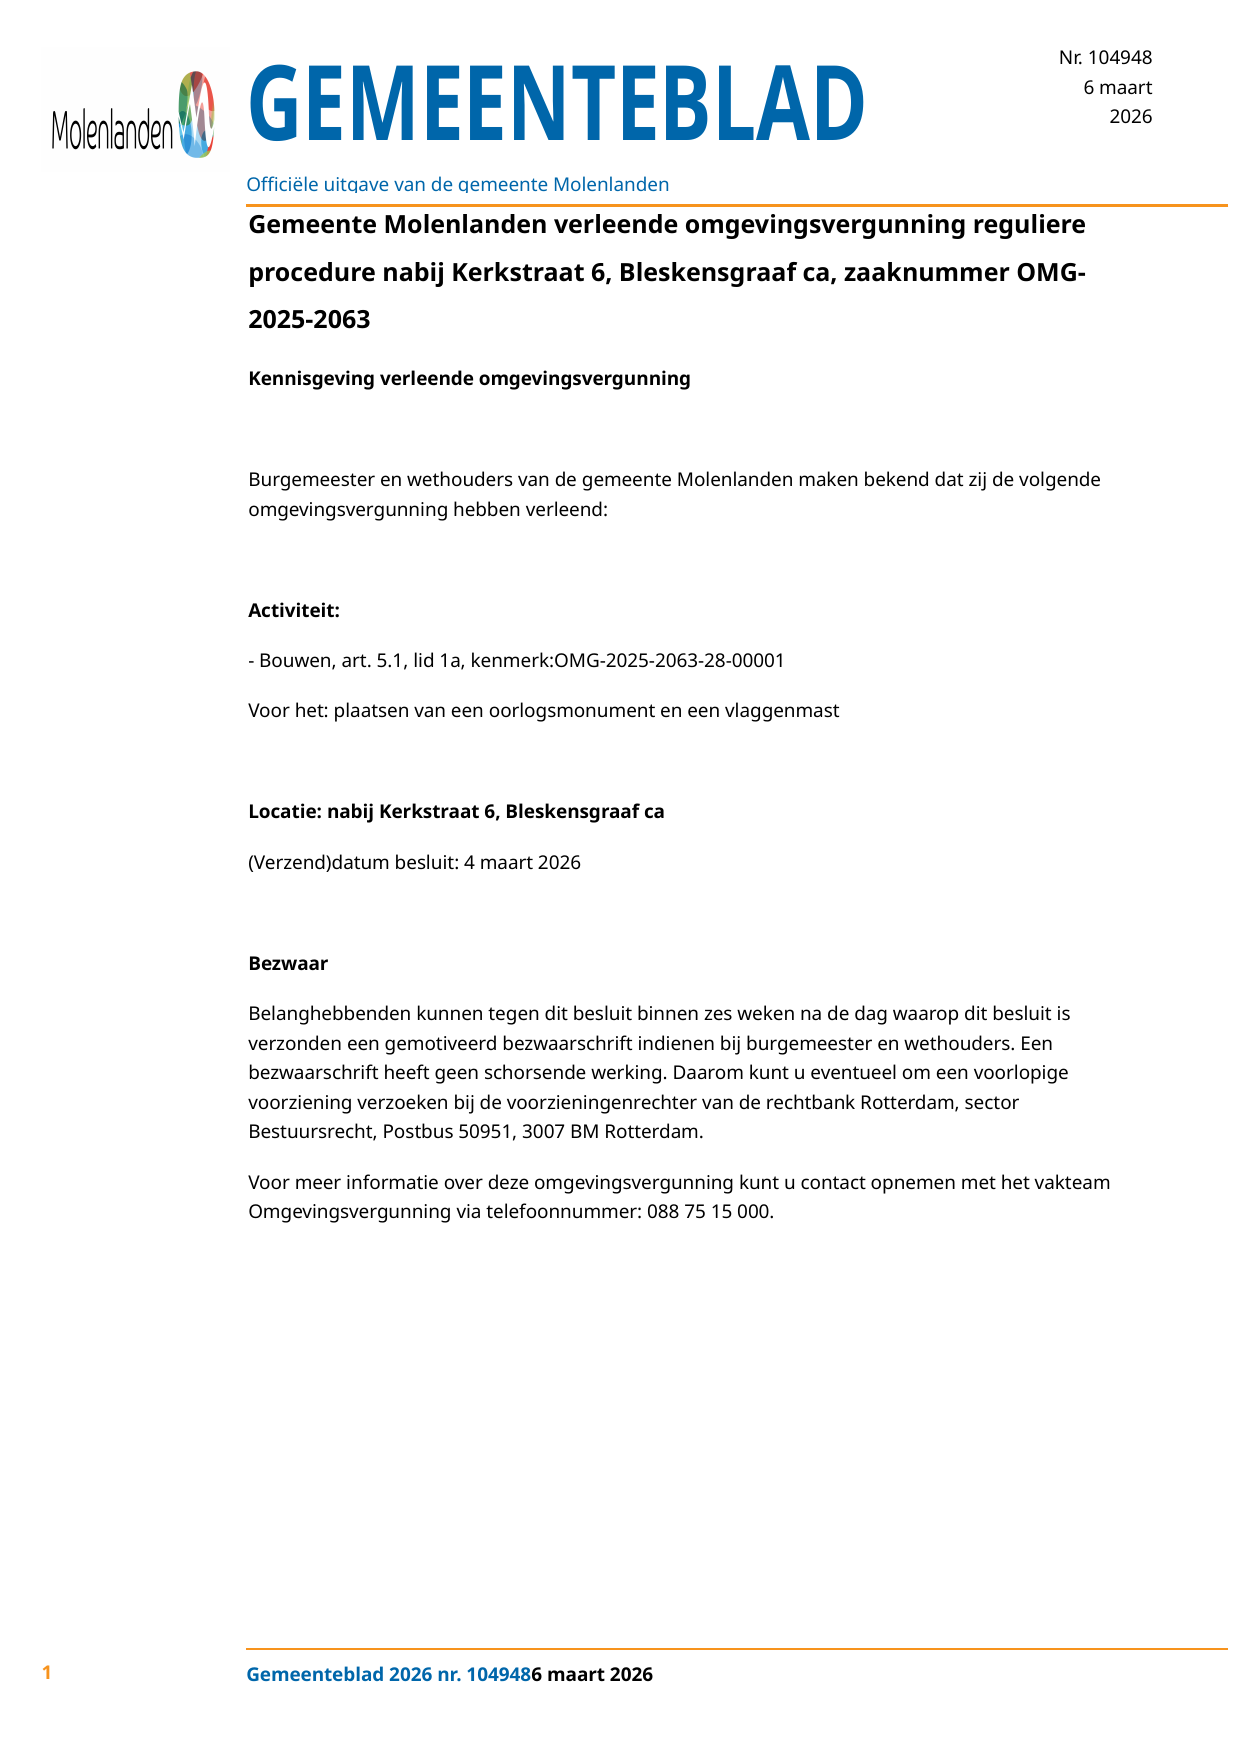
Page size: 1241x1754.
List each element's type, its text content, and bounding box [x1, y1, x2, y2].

text Bezwaar [248, 950, 1152, 975]
text Gemeente Molenlanden verleende omgevingsvergunning reguliere procedure nabij Kerkstraat 6, Bleskensgraaf ca, zaaknummer OMG-2025-2063 [248, 207, 1152, 336]
text (Verzend)datum besluit: 4 maart 2026 [248, 849, 1152, 874]
text Kennisgeving verleende omgevingsvergunning [248, 366, 1152, 391]
text Voor meer informatie over deze omgevingsvergunning kunt u contact opnemen met het vakteam Omgevingsvergunning via telefoonnummer: 088 75 15 000. [248, 1169, 1152, 1224]
text Voor het: plaatsen van een oorlogsmonument en een vlaggenmast [248, 698, 1152, 723]
picture [41, 47, 231, 172]
text - Bouwen, art. 5.1, lid 1a, kenmerk:OMG-2025-2063-28-00001 [248, 647, 1152, 673]
text Locatie: nabij Kerkstraat 6, Bleskensgraaf ca [248, 798, 1152, 824]
text Activiteit: [248, 597, 1152, 622]
text Burgemeester en wethouders van de gemeente Molenlanden maken bekend dat zij de volgende omgevingsvergunning hebben verleend: [248, 466, 1152, 522]
text Belanghebbenden kunnen tegen dit besluit binnen zes weken na de dag waarop dit besluit is verzonden een gemotiveerd bezwaarschrift indienen bij burgemeester en wethouders. Een bezwaarschrift heeft geen schorsende werking. Daarom kunt u eventueel om een voorlopige voorziening verzoeken bij de voorzieningenrechter van de rechtbank Rotterdam, sector Bestuursrecht, Postbus 50951, 3007 BM Rotterdam. [248, 1000, 1152, 1144]
